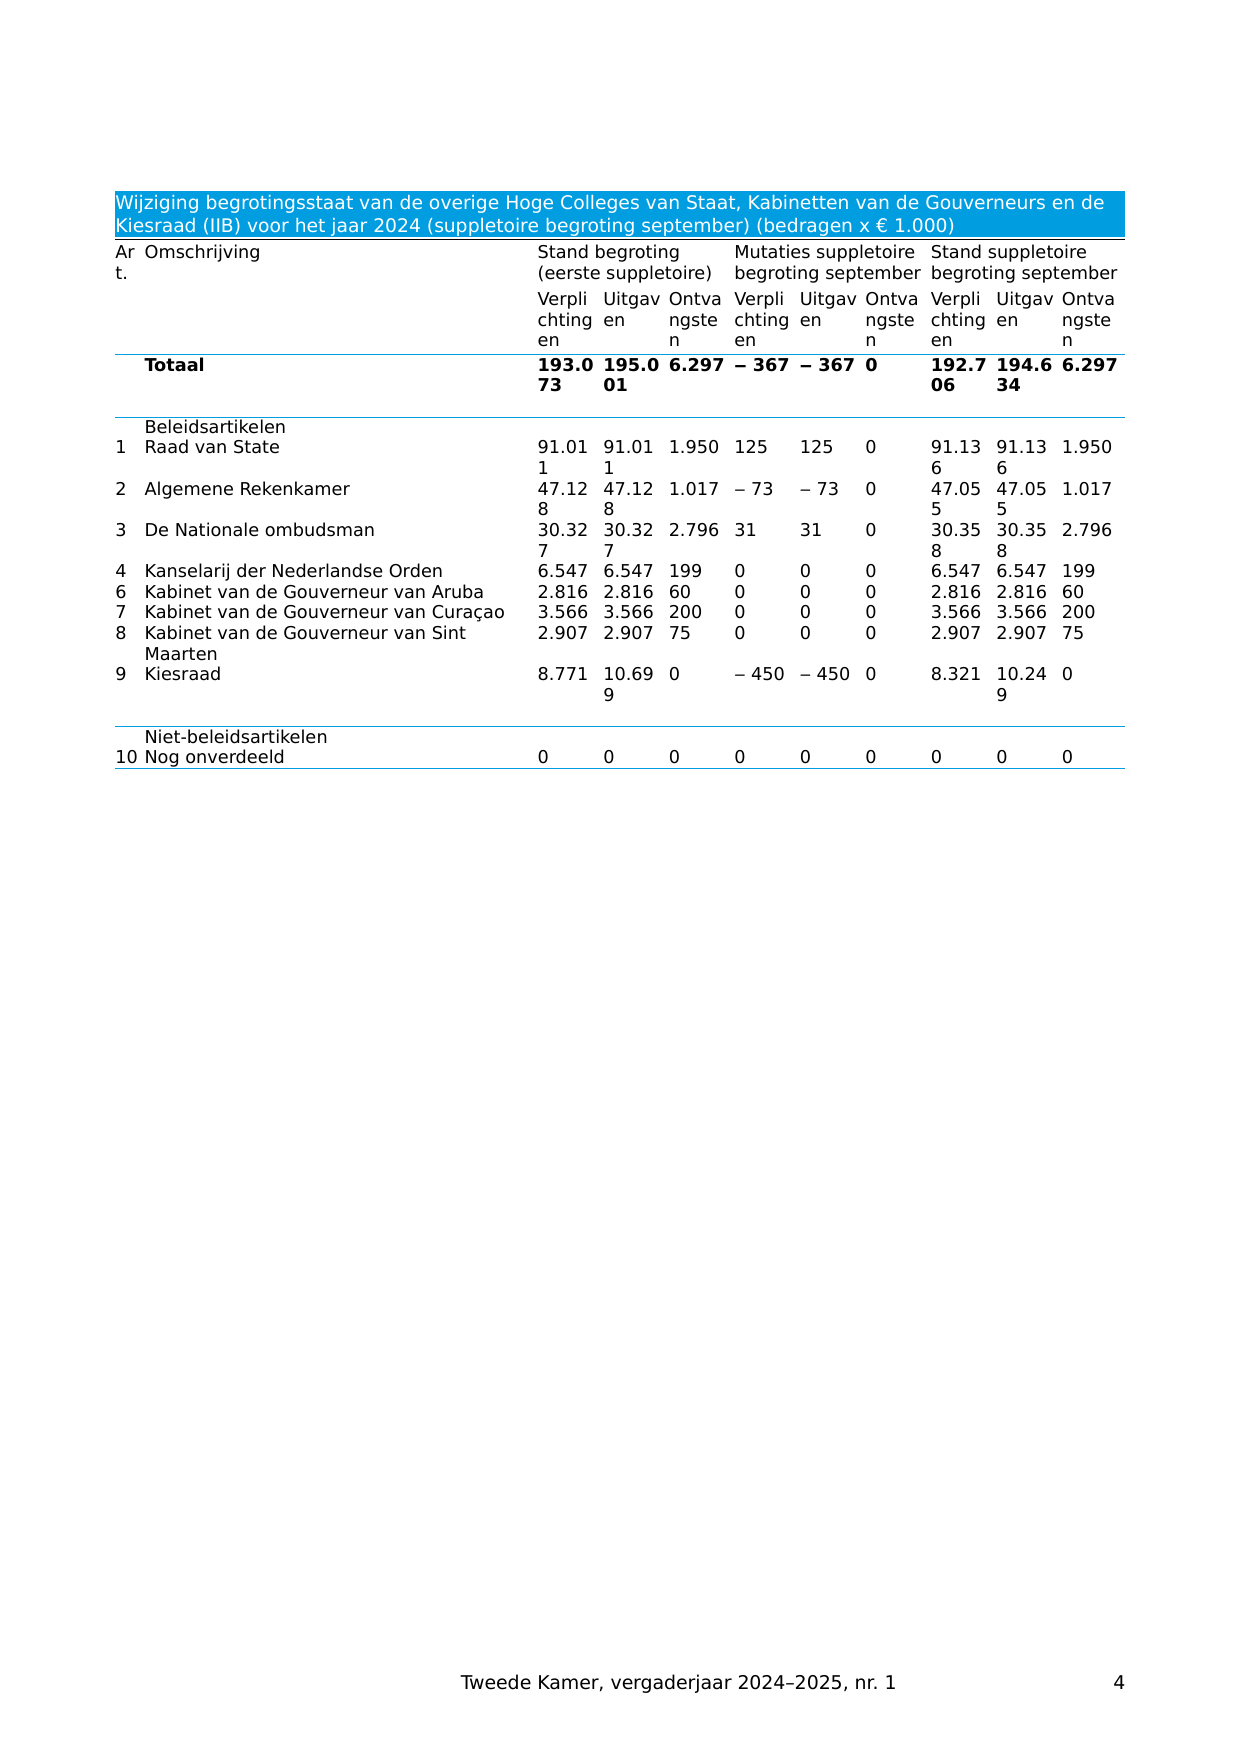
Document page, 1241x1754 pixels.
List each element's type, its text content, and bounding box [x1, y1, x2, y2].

table_cell 6.547 [928, 561, 993, 582]
table_cell 2.907 [928, 623, 993, 664]
table_cell 0 [862, 664, 928, 706]
table_cell 30.358 [928, 520, 993, 561]
table_cell [862, 418, 928, 437]
table_cell Kabinet van de Gouverneur van Aruba [141, 582, 534, 602]
table_cell [928, 727, 993, 747]
table_cell ‒ 367 [797, 355, 862, 396]
table_cell 2.907 [535, 623, 600, 664]
table_cell ‒ 367 [731, 355, 797, 396]
table_cell 0 [1059, 664, 1125, 706]
table_cell 10.249 [993, 664, 1059, 706]
table_cell [600, 727, 666, 747]
table_cell 47.055 [993, 479, 1059, 520]
table_cell 2 [115, 479, 141, 520]
table_cell 4 [115, 561, 141, 582]
table_cell 199 [1059, 561, 1125, 582]
table_cell [993, 418, 1059, 437]
table_cell 2.816 [993, 582, 1059, 602]
table_cell 8 [115, 623, 141, 664]
table_cell Beleidsartikelen [141, 418, 534, 437]
table_cell 199 [666, 561, 731, 582]
table_cell 0 [535, 748, 600, 768]
table_cell 0 [731, 748, 797, 768]
table_cell [731, 706, 797, 726]
table_cell 9 [115, 664, 141, 706]
table_cell [731, 396, 797, 416]
table_cell 30.327 [535, 520, 600, 561]
table_cell 91.011 [535, 438, 600, 479]
table_cell 2.907 [600, 623, 666, 664]
table_cell ‒ 450 [731, 664, 797, 706]
table_cell Stand suppletoire begroting september [928, 240, 1125, 286]
table_cell Omschrijving [141, 240, 534, 286]
table_cell 31 [797, 520, 862, 561]
table_cell Algemene Rekenkamer [141, 479, 534, 520]
table_cell 6.297 [666, 355, 731, 396]
table_cell 31 [731, 520, 797, 561]
table_cell 0 [862, 561, 928, 582]
table_cell 0 [862, 623, 928, 664]
table_cell 194.634 [993, 355, 1059, 396]
table_cell [115, 706, 141, 726]
table_cell [600, 418, 666, 437]
table_cell [993, 727, 1059, 747]
table_cell 2.796 [666, 520, 731, 561]
table_cell Niet-beleidsartikelen [141, 727, 534, 747]
table_cell 1 [115, 438, 141, 479]
table_cell 91.136 [993, 438, 1059, 479]
table_cell 0 [1059, 748, 1125, 768]
table_cell 0 [797, 561, 862, 582]
table_cell 47.128 [535, 479, 600, 520]
table_cell 3.566 [993, 603, 1059, 623]
table_cell 8.321 [928, 664, 993, 706]
table_cell 0 [993, 748, 1059, 768]
table_cell Art. [115, 240, 141, 286]
table_cell 6 [115, 582, 141, 602]
table_cell [115, 418, 141, 437]
table_cell [797, 706, 862, 726]
table_cell [141, 286, 534, 354]
table_cell 0 [666, 748, 731, 768]
table_cell [141, 396, 534, 416]
table_cell 0 [862, 748, 928, 768]
table_cell 0 [600, 748, 666, 768]
table_cell Totaal [141, 355, 534, 396]
table_cell ‒ 73 [797, 479, 862, 520]
table_cell [731, 418, 797, 437]
table_cell 0 [928, 748, 993, 768]
table_cell Verplichtingen [928, 286, 993, 354]
table_cell 75 [666, 623, 731, 664]
table_cell [115, 396, 141, 416]
table_cell [797, 418, 862, 437]
table_cell [115, 727, 141, 747]
table_cell 6.547 [993, 561, 1059, 582]
table_cell 125 [797, 438, 862, 479]
table_cell [535, 706, 600, 726]
table_cell 0 [862, 520, 928, 561]
table_cell 0 [862, 582, 928, 602]
table_cell [797, 727, 862, 747]
table_cell [993, 396, 1059, 416]
table_cell 6.297 [1059, 355, 1125, 396]
table_cell Mutaties suppletoire begroting september [731, 240, 928, 286]
table_cell [600, 396, 666, 416]
table_cell Kiesraad [141, 664, 534, 706]
table_cell [666, 706, 731, 726]
table_cell 200 [1059, 603, 1125, 623]
table_cell 30.358 [993, 520, 1059, 561]
table_cell 0 [797, 748, 862, 768]
table_cell [862, 396, 928, 416]
table_cell [141, 706, 534, 726]
table_cell 0 [731, 623, 797, 664]
table_cell 193.073 [535, 355, 600, 396]
table_cell [535, 727, 600, 747]
table_cell 0 [731, 582, 797, 602]
table_cell 0 [797, 582, 862, 602]
table_cell 6.547 [535, 561, 600, 582]
table_cell [928, 706, 993, 726]
table_cell 1.950 [666, 438, 731, 479]
table_cell 0 [797, 623, 862, 664]
table_cell 91.011 [600, 438, 666, 479]
table_cell 91.136 [928, 438, 993, 479]
table_cell 75 [1059, 623, 1125, 664]
table_cell 30.327 [600, 520, 666, 561]
table_cell 7 [115, 603, 141, 623]
table_cell [928, 418, 993, 437]
table_cell 192.706 [928, 355, 993, 396]
table_cell [1059, 396, 1125, 416]
table_cell 0 [862, 355, 928, 396]
table_cell 0 [731, 603, 797, 623]
table_cell 0 [862, 603, 928, 623]
table_cell 200 [666, 603, 731, 623]
table_cell 2.907 [993, 623, 1059, 664]
table_cell 2.816 [535, 582, 600, 602]
table_cell 47.055 [928, 479, 993, 520]
table_cell 6.547 [600, 561, 666, 582]
table_cell [797, 396, 862, 416]
table_cell Kanselarij der Nederlandse Orden [141, 561, 534, 582]
table_cell 0 [862, 479, 928, 520]
table_cell [666, 418, 731, 437]
table_cell [115, 286, 141, 354]
table_cell 1.017 [666, 479, 731, 520]
table_cell [1059, 418, 1125, 437]
table_cell Uitgaven [600, 286, 666, 354]
table_cell ‒ 73 [731, 479, 797, 520]
table_cell Ontvangsten [862, 286, 928, 354]
table_cell Stand begroting (eerste suppletoire) [535, 240, 731, 286]
table_cell [535, 396, 600, 416]
table_cell 0 [797, 603, 862, 623]
table_cell 195.001 [600, 355, 666, 396]
table_cell Nog onverdeeld [141, 748, 534, 768]
table_cell 3 [115, 520, 141, 561]
table_cell [600, 706, 666, 726]
table_cell 3.566 [535, 603, 600, 623]
table_cell 2.796 [1059, 520, 1125, 561]
table_cell Kabinet van de Gouverneur van Sint Maarten [141, 623, 534, 664]
table_cell 60 [666, 582, 731, 602]
table_cell [1059, 706, 1125, 726]
table_cell ‒ 450 [797, 664, 862, 706]
table_cell 3.566 [928, 603, 993, 623]
table_cell Ontvangsten [1059, 286, 1125, 354]
table_cell 10.699 [600, 664, 666, 706]
table_cell 1.950 [1059, 438, 1125, 479]
table_cell Ontvangsten [666, 286, 731, 354]
table_cell 2.816 [600, 582, 666, 602]
table_cell 3.566 [600, 603, 666, 623]
table_cell [115, 355, 141, 396]
table_cell De Nationale ombudsman [141, 520, 534, 561]
table_cell 60 [1059, 582, 1125, 602]
table_cell 2.816 [928, 582, 993, 602]
table_cell 125 [731, 438, 797, 479]
table_cell [731, 727, 797, 747]
table_cell [862, 706, 928, 726]
table_cell [928, 396, 993, 416]
table_cell [993, 706, 1059, 726]
table_cell 0 [731, 561, 797, 582]
table_cell [1059, 727, 1125, 747]
table_cell Verplichtingen [731, 286, 797, 354]
table_cell [666, 396, 731, 416]
table_cell Kabinet van de Gouverneur van Curaçao [141, 603, 534, 623]
table_cell Uitgaven [797, 286, 862, 354]
table_cell 0 [862, 438, 928, 479]
table_cell 8.771 [535, 664, 600, 706]
table_cell [862, 727, 928, 747]
table_cell 0 [666, 664, 731, 706]
table_cell 10 [115, 748, 141, 768]
table_cell Verplichtingen [535, 286, 600, 354]
table_cell [666, 727, 731, 747]
table_cell [535, 418, 600, 437]
table_cell Raad van State [141, 438, 534, 479]
table_cell Uitgaven [993, 286, 1059, 354]
table_cell 47.128 [600, 479, 666, 520]
table_cell 1.017 [1059, 479, 1125, 520]
